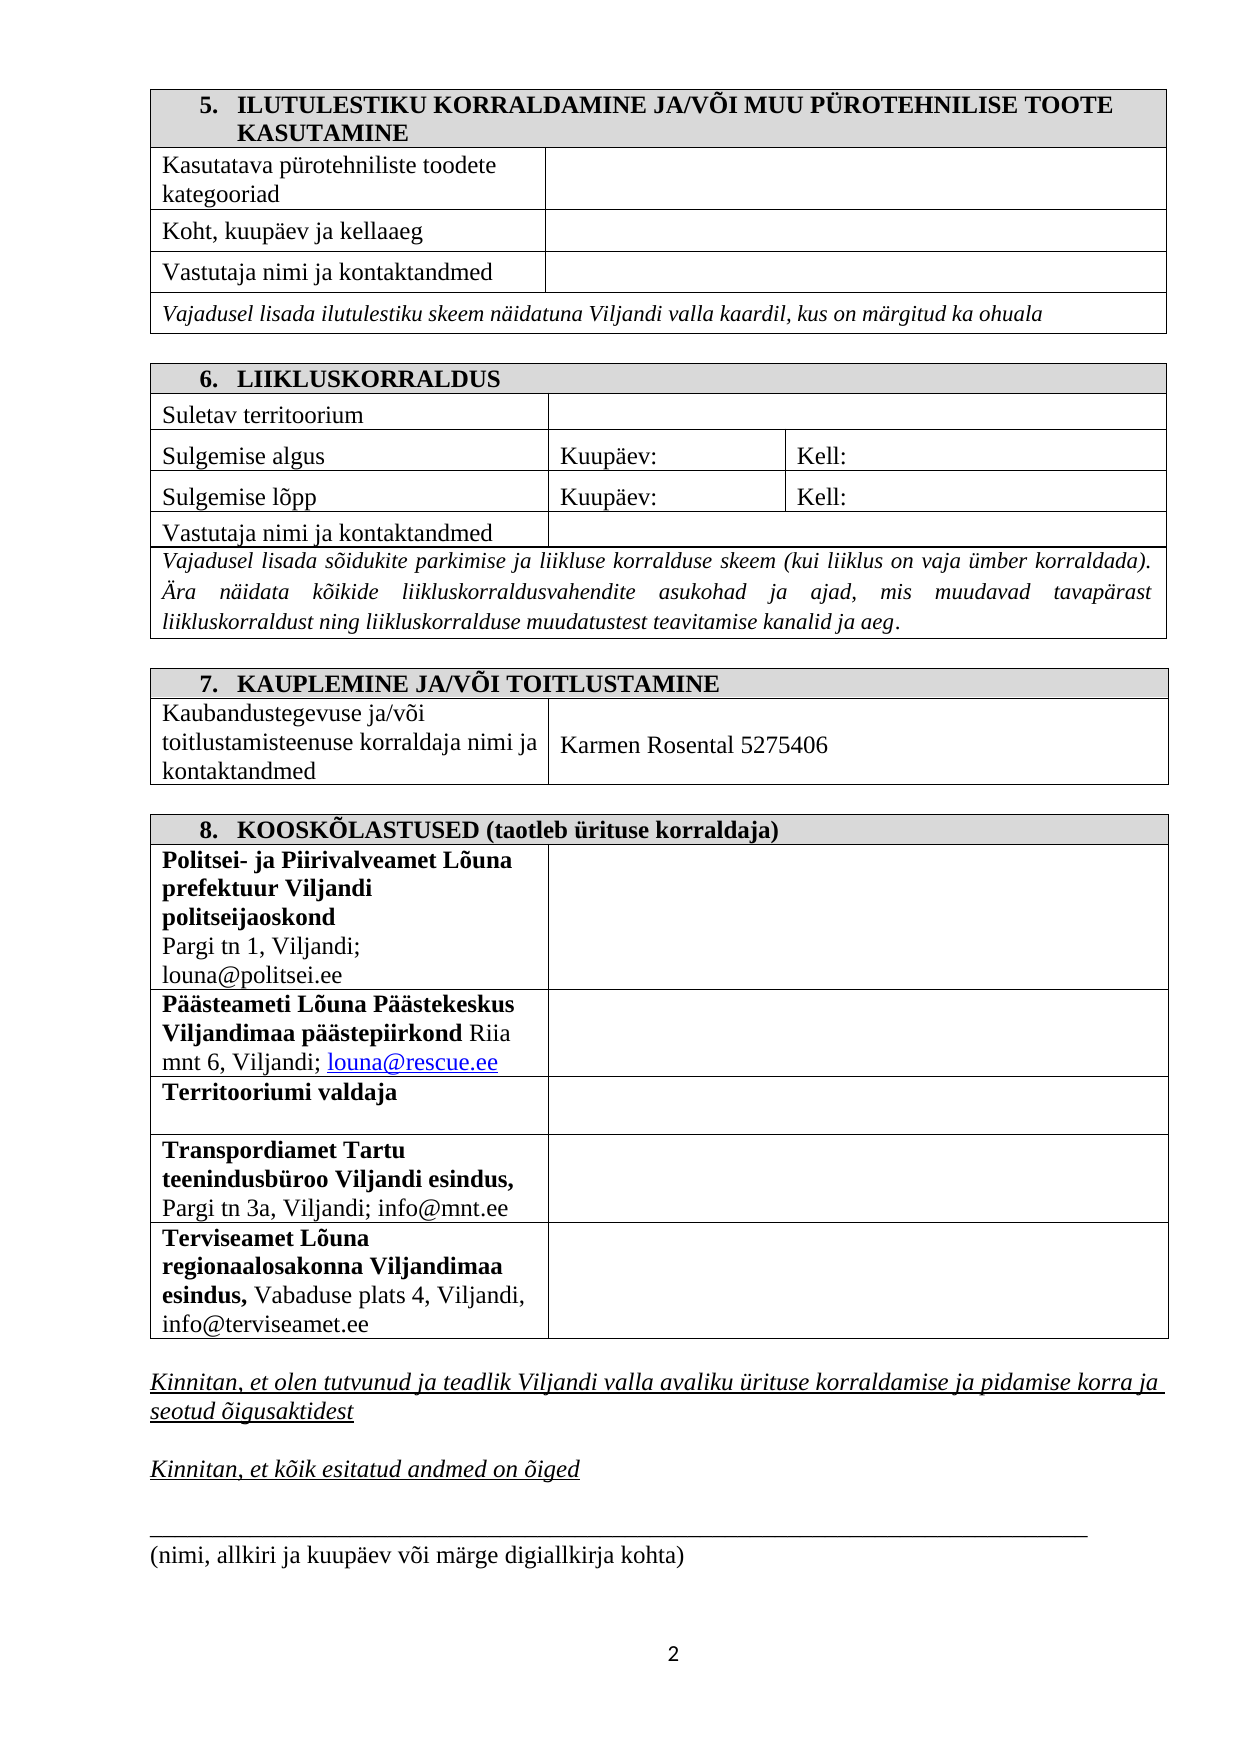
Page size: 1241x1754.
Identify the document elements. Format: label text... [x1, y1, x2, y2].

table_cell Suletav territoorium [151, 394, 548, 428]
table_cell [549, 394, 1166, 428]
table_cell Vajadusel lisada ilutulestiku skeem näidatuna Viljandi valla kaardil, kus on märgitud ka ohuala [151, 293, 1166, 333]
table_header KOOSKÕLASTUSED (taotleb ürituse korraldaja) [151, 815, 1168, 844]
table_cell Päästeameti Lõuna Päästekeskus Viljandimaa päästepiirkond Riia mnt 6, Viljandi; louna@rescue.ee [151, 990, 548, 1076]
text Kinnitan, et kõik esitatud andmed on õiged [150, 1454, 1196, 1482]
table_header KAUPLEMINE JA/VÕI TOITLUSTAMINE [151, 669, 1168, 697]
table_cell [549, 512, 1166, 546]
table_cell Kasutatava pürotehniliste toodete kategooriad [151, 148, 545, 209]
table_cell [546, 148, 1166, 209]
table_header LIIKLUSKORRALDUS [151, 364, 1166, 393]
table_cell Kell: [786, 430, 1166, 470]
text Kinnitan, et olen tutvunud ja teadlik Viljandi valla avaliku ürituse korraldamise ja pidamise korra ja seotud õigusaktidest [150, 1367, 1196, 1425]
table_cell [546, 252, 1166, 292]
table_cell [549, 845, 1168, 988]
table_cell Kuupäev: [549, 430, 785, 470]
table_cell Vastutaja nimi ja kontaktandmed [151, 512, 548, 546]
table_cell Sulgemise lõpp [151, 471, 548, 511]
table_cell Karmen Rosental 5275406 [549, 699, 1168, 784]
table_cell Kaubandustegevuse ja/või toitlustamisteenuse korraldaja nimi ja kontaktandmed [151, 699, 548, 784]
table_cell Transpordiamet Tartu teenindusbüroo Viljandi esindus, Pargi tn 3a, Viljandi; info@mnt.ee [151, 1135, 548, 1222]
text (nimi, allkiri ja kuupäev või märge digiallkirja kohta) [150, 1540, 1196, 1569]
table_cell Politsei- ja Piirivalveamet Lõuna prefektuur Viljandi politseijaoskond Pargi tn 1, Viljandi; louna@politsei.ee [151, 845, 548, 988]
table_cell Kell: [786, 471, 1166, 511]
table_cell [549, 1135, 1168, 1222]
table_cell Vastutaja nimi ja kontaktandmed [151, 252, 545, 292]
table_cell [549, 1077, 1168, 1134]
table_cell Territooriumi valdaja [151, 1077, 548, 1134]
table_cell Vajadusel lisada sõidukite parkimise ja liikluse korralduse skeem (kui liiklus on vaja ümber korraldada). Ära näidata kõikide liikluskorraldusvahendite asukohad ja ajad, mis muudavad tavapärast liikluskorraldust ning liikluskorralduse muudatustest teavitamise kanalid ja aeg. [151, 548, 1166, 638]
text ___________________________________________________________________________ [150, 1511, 1196, 1540]
table_cell [546, 210, 1166, 251]
table_header ILUTULESTIKU KORRALDAMINE JA/VÕI MUU PÜROTEHNILISE TOOTE KASUTAMINE [151, 90, 1166, 147]
table_cell Terviseamet Lõuna regionaalosakonna Viljandimaa esindus, Vabaduse plats 4, Viljandi, info@terviseamet.ee [151, 1223, 548, 1338]
table_cell Kuupäev: [549, 471, 785, 511]
table_cell Sulgemise algus [151, 430, 548, 470]
table_cell [549, 1223, 1168, 1338]
table_cell Koht, kuupäev ja kellaaeg [151, 210, 545, 251]
table_cell [549, 990, 1168, 1076]
